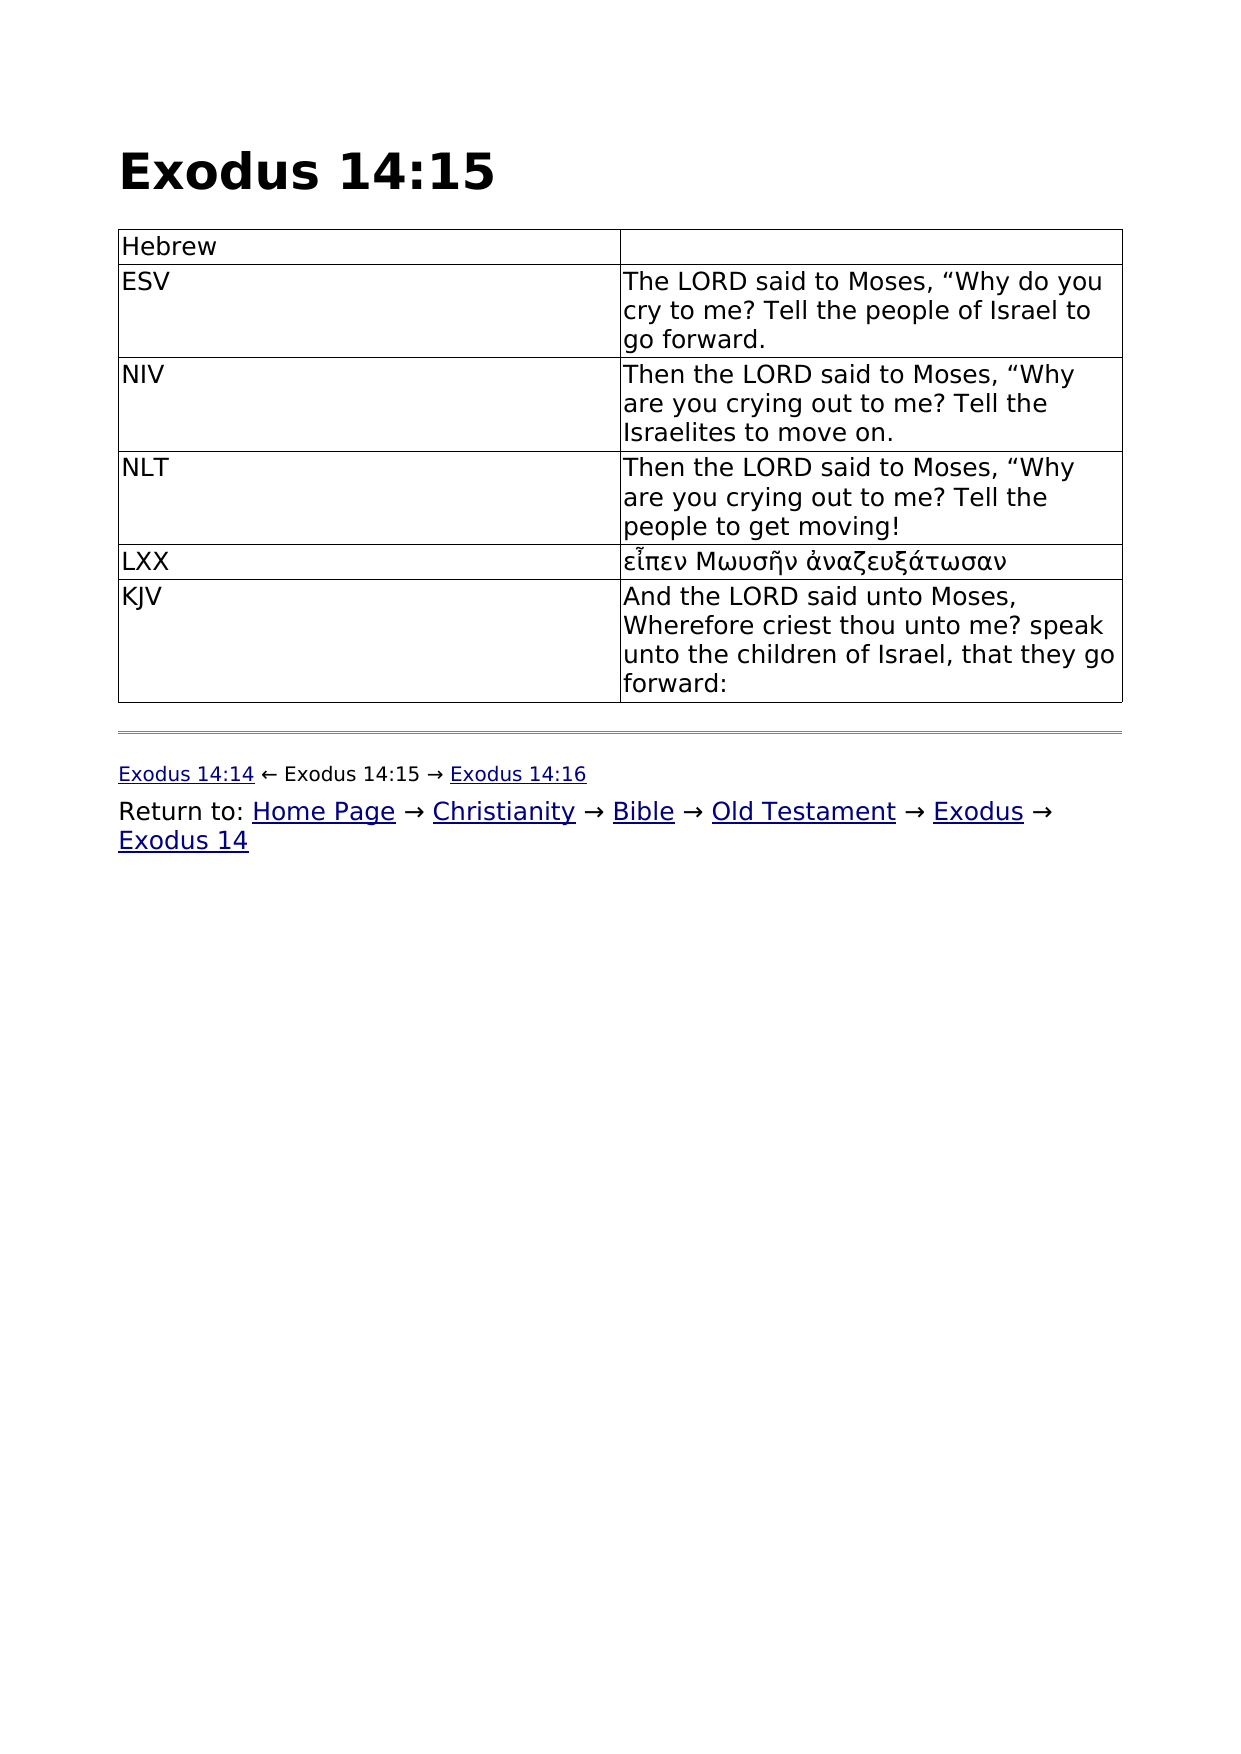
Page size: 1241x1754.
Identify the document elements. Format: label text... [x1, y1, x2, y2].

table_cell And the LORD said unto Moses, Wherefore criest thou unto me? speak unto the children of Israel, that they go forward: [621, 580, 1122, 702]
table_cell Then the LORD said to Moses, “Why are you crying out to me? Tell the Israelites to move on. [621, 358, 1122, 451]
text Exodus 14:14 ← Exodus 14:15 → Exodus 14:16 [118, 763, 1122, 797]
table_cell εἶπεν Μωυσῆν ἀναζευξάτωσαν [621, 545, 1122, 579]
table_cell KJV [119, 580, 620, 702]
table_cell ESV [119, 265, 620, 357]
text Return to: Home Page → Christianity → Bible → Old Testament → Exodus → Exodus 14 [118, 797, 1122, 855]
table_header [621, 230, 1122, 264]
table_cell LXX [119, 545, 620, 579]
table_cell Then the LORD said to Moses, “Why are you crying out to me? Tell the people to get moving! [621, 452, 1122, 544]
table_cell NIV [119, 358, 620, 451]
table_cell The LORD said to Moses, “Why do you cry to me? Tell the people of Israel to go forward. [621, 265, 1122, 357]
table_cell NLT [119, 452, 620, 544]
table_header Hebrew [119, 230, 620, 264]
subtitle Exodus 14:15 [118, 143, 1122, 201]
